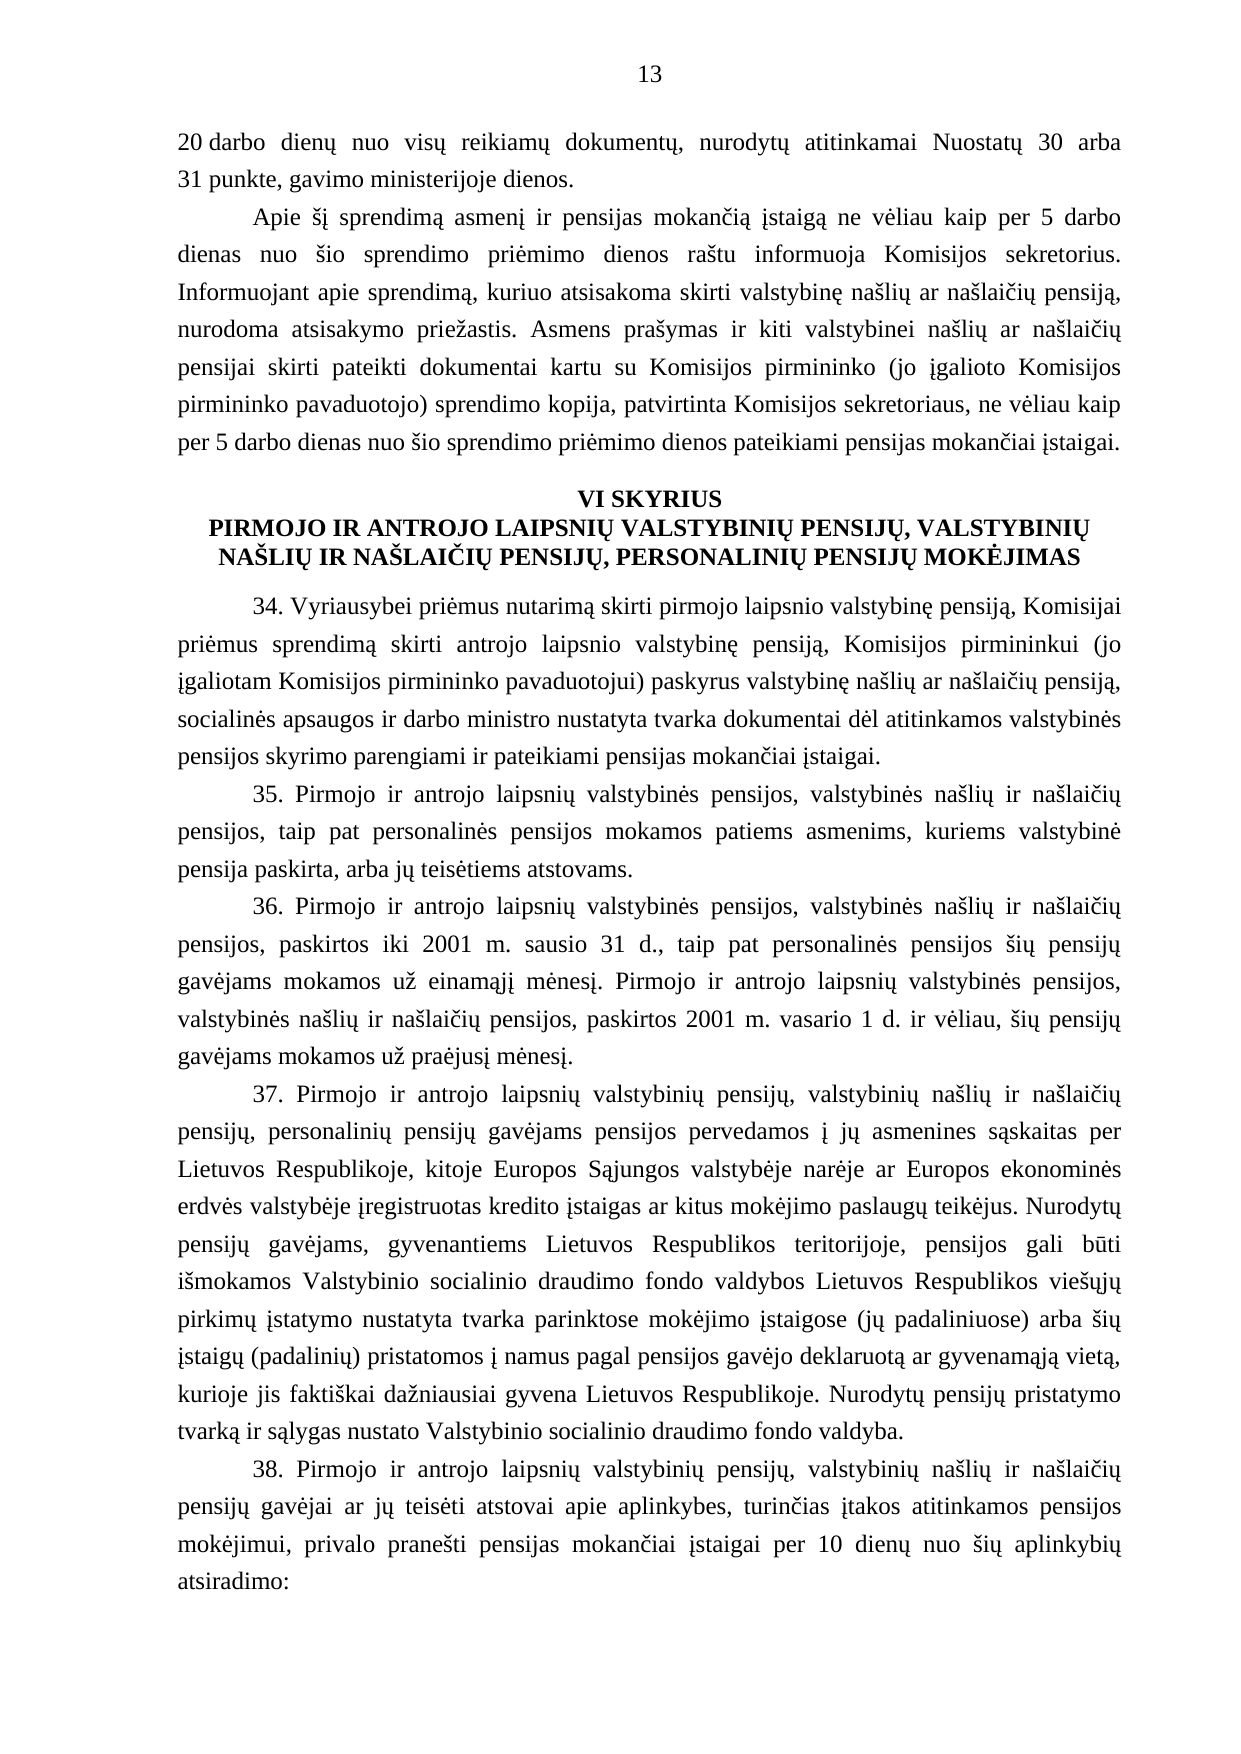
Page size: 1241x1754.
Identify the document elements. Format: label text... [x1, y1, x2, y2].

text 37. Pirmojo ir antrojo laipsnių valstybinių pensijų, valstybinių našlių ir našlaičių pensijų, personalinių pensijų gavėjams pensijos pervedamos į jų asmenines sąskaitas per Lietuvos Respublikoje, kitoje Europos Sąjungos valstybėje narėje ar Europos ekonominės erdvės valstybėje įregistruotas kredito įstaigas ar kitus mokėjimo paslaugų teikėjus. Nurodytų pensijų gavėjams, gyvenantiems Lietuvos Respublikos teritorijoje, pensijos gali būti išmokamos Valstybinio socialinio draudimo fondo valdybos Lietuvos Respublikos viešųjų pirkimų įstatymo nustatyta tvarka parinktose mokėjimo įstaigose (jų padaliniuose) arba šių įstaigų (padalinių) pristatomos į namus pagal pensijos gavėjo deklaruotą ar gyvenamąją vietą, kurioje jis faktiškai dažniausiai gyvena Lietuvos Respublikoje. Nurodytų pensijų pristatymo tvarką ir sąlygas nustato Valstybinio socialinio draudimo fondo valdyba. [177, 1070, 1122, 1445]
text 36. Pirmojo ir antrojo laipsnių valstybinės pensijos, valstybinės našlių ir našlaičių pensijos, paskirtos iki 2001 m. sausio 31 d., taip pat personalinės pensijos šių pensijų gavėjams mokamos už einamąjį mėnesį. Pirmojo ir antrojo laipsnių valstybinės pensijos, valstybinės našlių ir našlaičių pensijos, paskirtos 2001 m. vasario 1 d. ir vėliau, šių pensijų gavėjams mokamos už praėjusį mėnesį. [177, 883, 1122, 1070]
text VI SKYRIUS [177, 484, 1122, 513]
text NAŠLIŲ IR NAŠLAIČIŲ PENSIJŲ, PERSONALINIŲ PENSIJŲ MOKĖJIMAS [177, 542, 1122, 571]
text 38. Pirmojo ir antrojo laipsnių valstybinių pensijų, valstybinių našlių ir našlaičių pensijų gavėjai ar jų teisėti atstovai apie aplinkybes, turinčias įtakos atitinkamos pensijos mokėjimui, privalo pranešti pensijas mokančiai įstaigai per 10 dienų nuo šių aplinkybių atsiradimo: [177, 1445, 1122, 1595]
text 20 darbo dienų nuo visų reikiamų dokumentų, nurodytų atitinkamai Nuostatų 30 arba 31 punkte, gavimo ministerijoje dienos. [177, 118, 1122, 193]
text PIRMOJO IR ANTROJO LAIPSNIŲ VALSTYBINIŲ PENSIJŲ, VALSTYBINIŲ [177, 513, 1122, 542]
text 35. Pirmojo ir antrojo laipsnių valstybinės pensijos, valstybinės našlių ir našlaičių pensijos, taip pat personalinės pensijos mokamos patiems asmenims, kuriems valstybinė pensija paskirta, arba jų teisėtiems atstovams. [177, 770, 1122, 883]
text Apie šį sprendimą asmenį ir pensijas mokančią įstaigą ne vėliau kaip per 5 darbo dienas nuo šio sprendimo priėmimo dienos raštu informuoja Komisijos sekretorius. Informuojant apie sprendimą, kuriuo atsisakoma skirti valstybinę našlių ar našlaičių pensiją, nurodoma atsisakymo priežastis. Asmens prašymas ir kiti valstybinei našlių ar našlaičių pensijai skirti pateikti dokumentai kartu su Komisijos pirmininko (jo įgalioto Komisijos pirmininko pavaduotojo) sprendimo kopija, patvirtinta Komisijos sekretoriaus, ne vėliau kaip per 5 darbo dienas nuo šio sprendimo priėmimo dienos pateikiami pensijas mokančiai įstaigai. [177, 193, 1122, 456]
text 34. Vyriausybei priėmus nutarimą skirti pirmojo laipsnio valstybinę pensiją, Komisijai priėmus sprendimą skirti antrojo laipsnio valstybinę pensiją, Komisijos pirmininkui (jo įgaliotam Komisijos pirmininko pavaduotojui) paskyrus valstybinę našlių ar našlaičių pensiją, socialinės apsaugos ir darbo ministro nustatyta tvarka dokumentai dėl atitinkamos valstybinės pensijos skyrimo parengiami ir pateikiami pensijas mokančiai įstaigai. [177, 583, 1122, 770]
